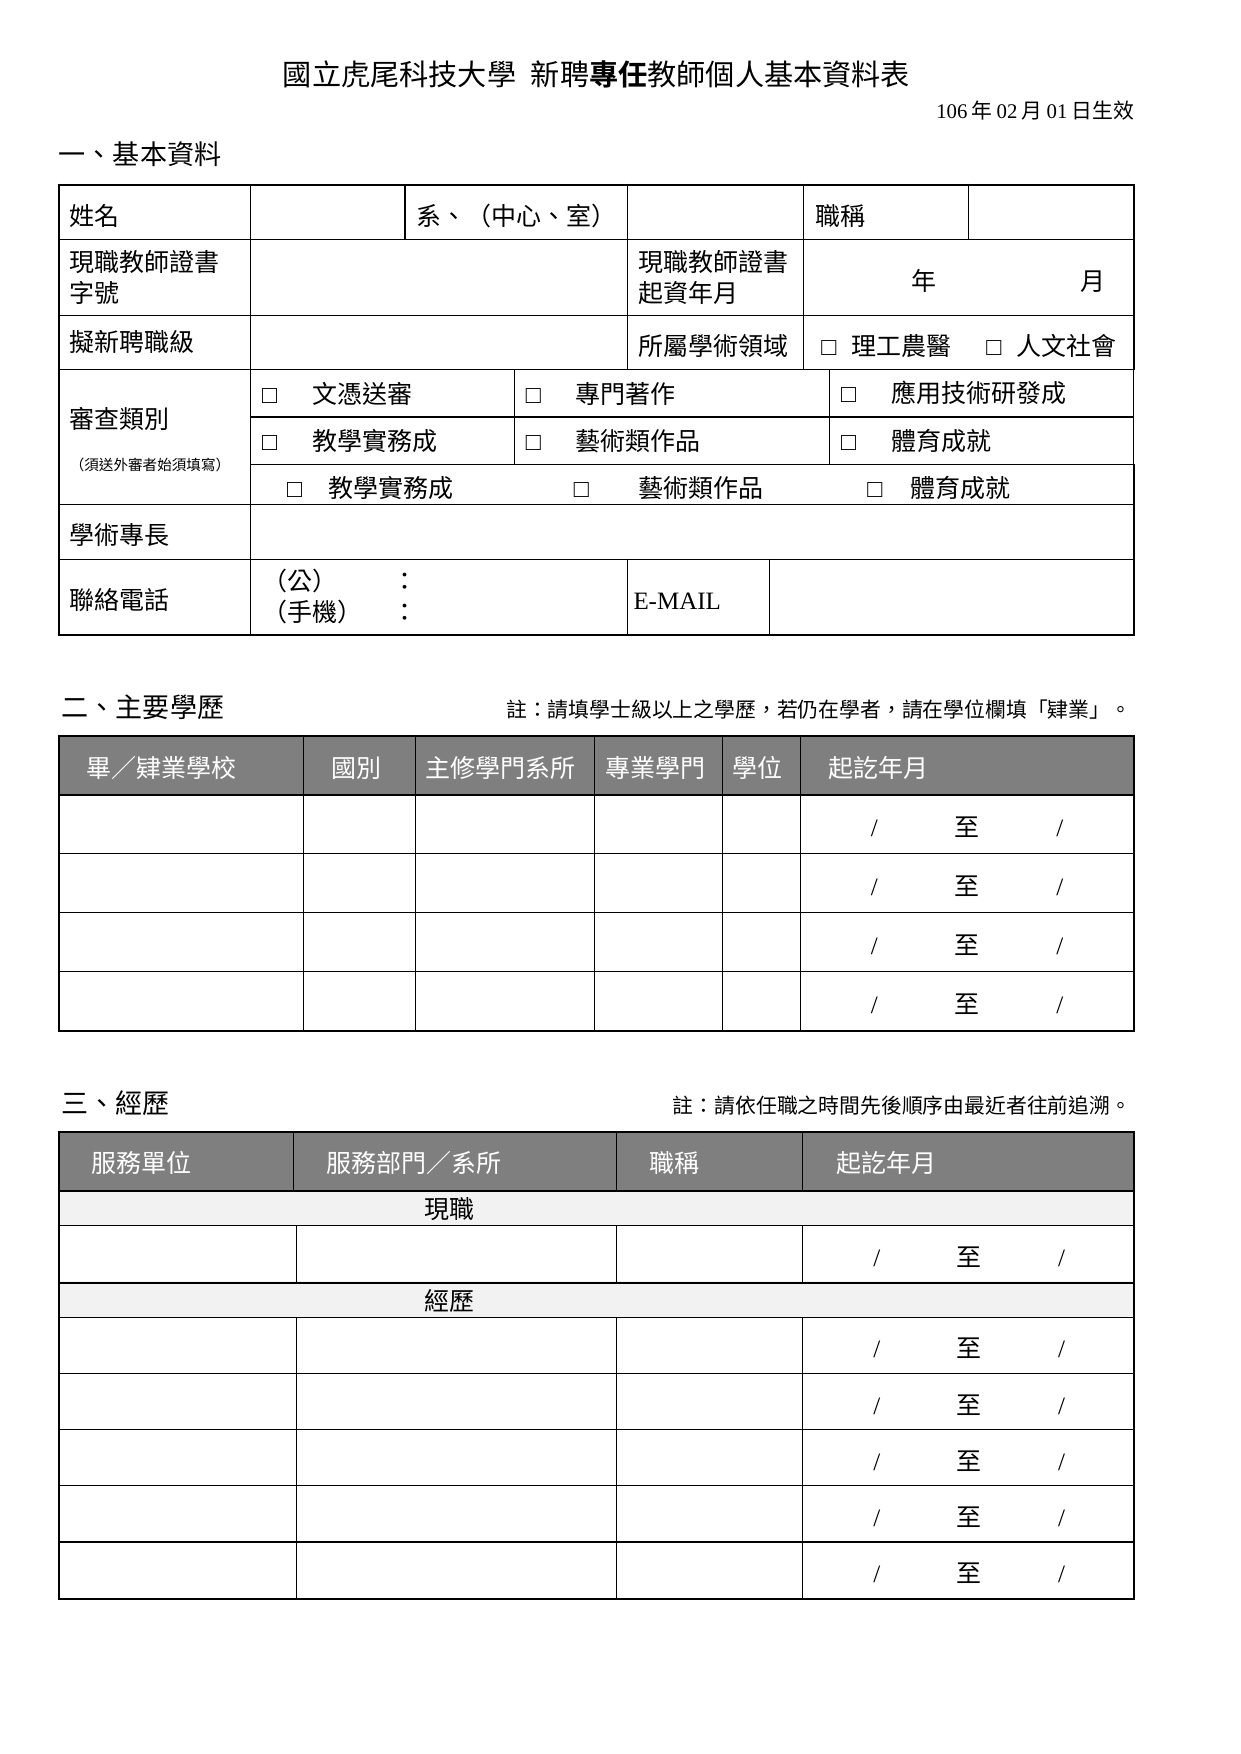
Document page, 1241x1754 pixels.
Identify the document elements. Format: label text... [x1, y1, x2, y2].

table_cell 至 [950, 1430, 988, 1485]
table_cell [60, 972, 303, 1030]
table_cell [60, 913, 303, 971]
table_cell □ 藝術類作品 [515, 418, 829, 464]
table_cell [60, 1226, 296, 1281]
table_cell [723, 796, 800, 853]
table_cell [891, 1430, 950, 1485]
table_cell [1075, 796, 1133, 853]
table_cell [251, 240, 627, 314]
table_cell □ [830, 465, 899, 504]
table_cell [60, 1318, 296, 1373]
table_cell [986, 913, 1045, 971]
table_cell □ 人文社會 [969, 316, 1133, 369]
table_cell 年 [879, 240, 969, 314]
table_cell □ 理工農醫 [804, 316, 969, 369]
table_cell [889, 854, 948, 912]
table_cell 體育成就 [899, 465, 1133, 504]
table_cell 學位 [723, 737, 800, 794]
table_cell 專業學門 [595, 737, 722, 794]
table_header 姓名 [60, 186, 250, 239]
table_cell / [862, 1430, 891, 1485]
table_cell [297, 1543, 616, 1598]
table_cell [617, 1486, 802, 1541]
table_cell [1075, 854, 1133, 912]
table_cell [988, 1486, 1047, 1541]
table_cell [297, 1226, 616, 1281]
table_cell / [1047, 1226, 1076, 1281]
table_cell [803, 1318, 862, 1373]
table_cell [801, 913, 859, 971]
table_cell / [859, 796, 889, 853]
table_cell / [862, 1226, 891, 1281]
table_cell 藝術類作品 [628, 465, 830, 504]
table_cell [416, 972, 594, 1030]
table_cell 主修學門系所 [416, 737, 594, 794]
table_cell [297, 1486, 616, 1541]
table_cell / [1047, 1486, 1076, 1541]
table_cell 至 [950, 1374, 988, 1429]
table_cell [304, 796, 415, 853]
table_cell 現職教師證書字號 [60, 240, 250, 314]
table_cell [988, 1430, 1047, 1485]
table_cell [763, 1284, 1133, 1317]
table_cell [889, 972, 948, 1030]
table_cell □ 專門著作 [515, 370, 829, 416]
table_cell / [859, 854, 889, 912]
table_cell □ 文憑送審 [251, 370, 514, 416]
table_cell E-MAIL [628, 560, 769, 634]
table_cell [723, 854, 800, 912]
table_cell 現職 [391, 1192, 763, 1225]
table_cell [986, 854, 1045, 912]
table_cell 起訖年月 [803, 1133, 1133, 1190]
table_cell [617, 1226, 802, 1281]
table_cell [770, 560, 1133, 634]
table_cell / [859, 913, 889, 971]
table_cell [763, 1192, 1133, 1225]
table_cell 畢／肄業學校 [60, 737, 303, 794]
table_cell [988, 1226, 1047, 1281]
table_header 系、（中心、室） [406, 186, 627, 239]
text 一、基本資料 [58, 138, 1134, 171]
table_cell [988, 1543, 1047, 1598]
table_cell / [862, 1543, 891, 1598]
table_cell [804, 240, 879, 314]
table_cell 至 [950, 1486, 988, 1541]
table_cell / [862, 1318, 891, 1373]
table_header [251, 186, 404, 239]
table_cell [60, 1192, 391, 1225]
table_cell / [1047, 1374, 1076, 1429]
table_cell [297, 1318, 616, 1373]
table_cell [803, 1430, 862, 1485]
table_cell [60, 1374, 296, 1429]
table_cell [251, 316, 627, 369]
table_cell [891, 1318, 950, 1373]
table_cell 至 [950, 1226, 988, 1281]
table_cell ： ： [386, 560, 627, 634]
table_cell [297, 1430, 616, 1485]
table_cell □ 教學實務成果 [251, 418, 514, 464]
table_cell [251, 505, 1133, 559]
table_cell [891, 1543, 950, 1598]
table_cell [1076, 1374, 1133, 1429]
table_cell 聯絡電話 [60, 560, 250, 634]
table_header 二、主要學歷 [59, 676, 449, 735]
table_cell [595, 854, 722, 912]
table_cell 學術專長 [60, 505, 250, 559]
table_cell / [862, 1374, 891, 1429]
table_cell 審查類別 （須送外審者始須填寫） [60, 370, 250, 504]
table_cell [891, 1226, 950, 1281]
table_cell □ [515, 465, 627, 504]
table_cell [416, 854, 594, 912]
table_cell [1075, 972, 1133, 1030]
table_cell [723, 913, 800, 971]
table_cell [986, 796, 1045, 853]
table_cell （公） （手機） [251, 560, 386, 634]
table_cell 現職教師證書 起資年月 [628, 240, 803, 314]
table_cell [988, 1318, 1047, 1373]
table_cell [803, 1486, 862, 1541]
table_cell [1076, 1543, 1133, 1598]
table_cell [969, 240, 1052, 314]
table_cell / [1045, 796, 1074, 853]
table_cell [617, 1430, 802, 1485]
table_header [628, 186, 803, 239]
table_cell / [1047, 1318, 1076, 1373]
table_cell / [1047, 1543, 1076, 1598]
table_cell [60, 1430, 296, 1485]
table_cell 至 [950, 1543, 988, 1598]
table_cell □ 體育成就 [830, 418, 1133, 464]
table_cell □ [251, 465, 318, 504]
table_cell / [1045, 854, 1074, 912]
table_cell 至 [948, 796, 986, 853]
table_cell [617, 1374, 802, 1429]
table_cell [595, 913, 722, 971]
table_cell 起訖年月 [801, 737, 1133, 794]
text 106年02月01日生效 [58, 92, 1134, 125]
text 國立虎尾科技大學 新聘專任教師個人基本資料表 [58, 58, 1134, 92]
table_cell [60, 1543, 296, 1598]
table_cell 服務部門／系所 [294, 1133, 616, 1190]
table_cell [723, 972, 800, 1030]
table_cell [986, 972, 1045, 1030]
table_cell □ 應用技術研發成果 [830, 370, 1133, 416]
table_cell [416, 796, 594, 853]
table_cell [60, 854, 303, 912]
table_cell [297, 1374, 616, 1429]
table_header 三、經歷 [59, 1072, 453, 1131]
table_cell [1076, 1486, 1133, 1541]
table_cell / [859, 972, 889, 1030]
table_cell [891, 1374, 950, 1429]
table_cell [60, 796, 303, 853]
table_cell [889, 913, 948, 971]
table_cell [60, 1284, 391, 1317]
table_cell [801, 796, 859, 853]
table_cell / [1047, 1430, 1076, 1485]
table_cell 教學實務成果 [318, 465, 515, 504]
table_header [969, 186, 1133, 239]
table_cell [801, 854, 859, 912]
table_cell [891, 1486, 950, 1541]
table_cell 至 [948, 913, 986, 971]
table_cell 至 [948, 854, 986, 912]
table_cell 月 [1052, 240, 1133, 314]
table_cell / [862, 1486, 891, 1541]
table_cell 至 [950, 1318, 988, 1373]
table_cell [304, 854, 415, 912]
table_header 註：請填學士級以上之學歷，若仍在學者，請在學位欄填「肄業」。 [450, 676, 1134, 735]
table_cell [60, 1486, 296, 1541]
table_cell / [1045, 972, 1074, 1030]
table_cell [1076, 1318, 1133, 1373]
table_cell [801, 972, 859, 1030]
table_cell [889, 796, 948, 853]
table_header 註：請依任職之時間先後順序由最近者往前追溯。 [453, 1072, 1134, 1131]
table_cell [803, 1543, 862, 1598]
table_cell 服務單位 [60, 1133, 293, 1190]
table_cell [304, 972, 415, 1030]
table_cell [595, 972, 722, 1030]
table_cell [1076, 1430, 1133, 1485]
table_cell [304, 913, 415, 971]
table_cell [416, 913, 594, 971]
table_cell [617, 1318, 802, 1373]
table_cell [617, 1543, 802, 1598]
table_cell 職稱 [617, 1133, 802, 1190]
table_cell 所屬學術領域 [628, 316, 803, 369]
table_cell 經歷 [391, 1284, 763, 1317]
table_cell [803, 1374, 862, 1429]
table_cell 國別 [304, 737, 415, 794]
table_cell 擬新聘職級 [60, 316, 250, 369]
table_cell 至 [948, 972, 986, 1030]
table_cell [988, 1374, 1047, 1429]
table_cell [595, 796, 722, 853]
table_cell [1075, 913, 1133, 971]
table_cell [1076, 1226, 1133, 1281]
table_cell [803, 1226, 862, 1281]
table_header 職稱 [804, 186, 968, 239]
table_cell / [1045, 913, 1074, 971]
